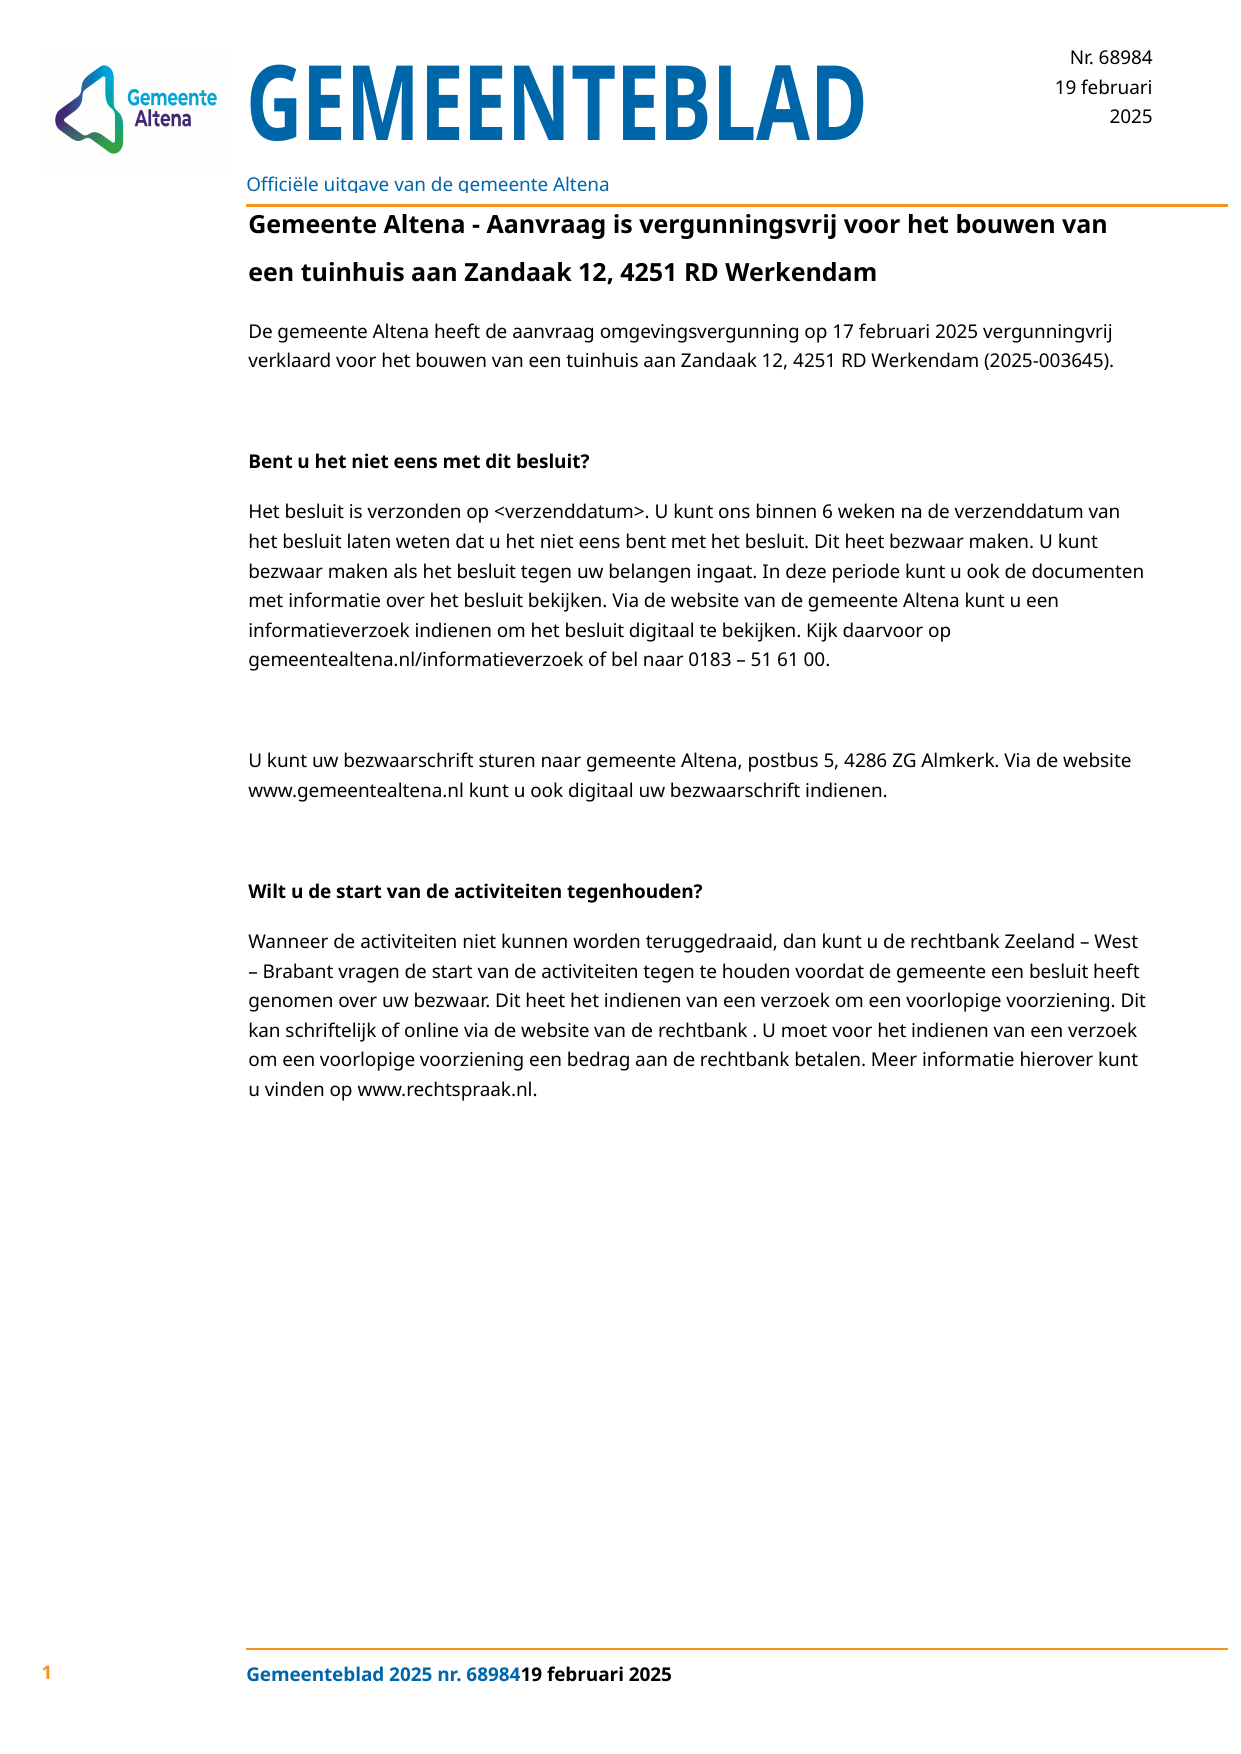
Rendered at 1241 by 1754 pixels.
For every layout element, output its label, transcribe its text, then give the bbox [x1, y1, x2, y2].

text Bent u het niet eens met dit besluit? [248, 448, 1152, 474]
text Gemeente Altena - Aanvraag is vergunningsvrij voor het bouwen van een tuinhuis aan Zandaak 12, 4251 RD Werkendam [248, 207, 1152, 288]
text Wanneer de activiteiten niet kunnen worden teruggedraaid, dan kunt u de rechtbank Zeeland – West – Brabant vragen de start van de activiteiten tegen te houden voordat de gemeente een besluit heeft genomen over uw bezwaar. Dit heet het indienen van een verzoek om een voorlopige voorziening. Dit kan schriftelijk of online via de website van de rechtbank . U moet voor het indienen van een verzoek om een voorlopige voorziening een bedrag aan de rechtbank betalen. Meer informatie hierover kunt u vinden op www.rechtspraak.nl. [248, 928, 1152, 1102]
text De gemeente Altena heeft de aanvraag omgevingsvergunning op 17 februari 2025 vergunningvrij verklaard voor het bouwen van een tuinhuis aan Zandaak 12, 4251 RD Werkendam (2025-003645). [248, 318, 1152, 373]
text Het besluit is verzonden op <verzenddatum>. U kunt ons binnen 6 weken na de verzenddatum van het besluit laten weten dat u het niet eens bent met het besluit. Dit heet bezwaar maken. U kunt bezwaar maken als het besluit tegen uw belangen ingaat. In deze periode kunt u ook de documenten met informatie over het besluit bekijken. Via de website van de gemeente Altena kunt u een informatieverzoek indienen om het besluit digitaal te bekijken. Kijk daarvoor op gemeentealtena.nl/informatieverzoek of bel naar 0183 – 51 61 00. [248, 499, 1152, 672]
text U kunt uw bezwaarschrift sturen naar gemeente Altena, postbus 5, 4286 ZG Almkerk. Via de website www.gemeentealtena.nl kunt u ook digitaal uw bezwaarschrift indienen. [248, 747, 1152, 803]
text Wilt u de start van de activiteiten tegenhouden? [248, 878, 1152, 904]
picture [41, 47, 231, 172]
